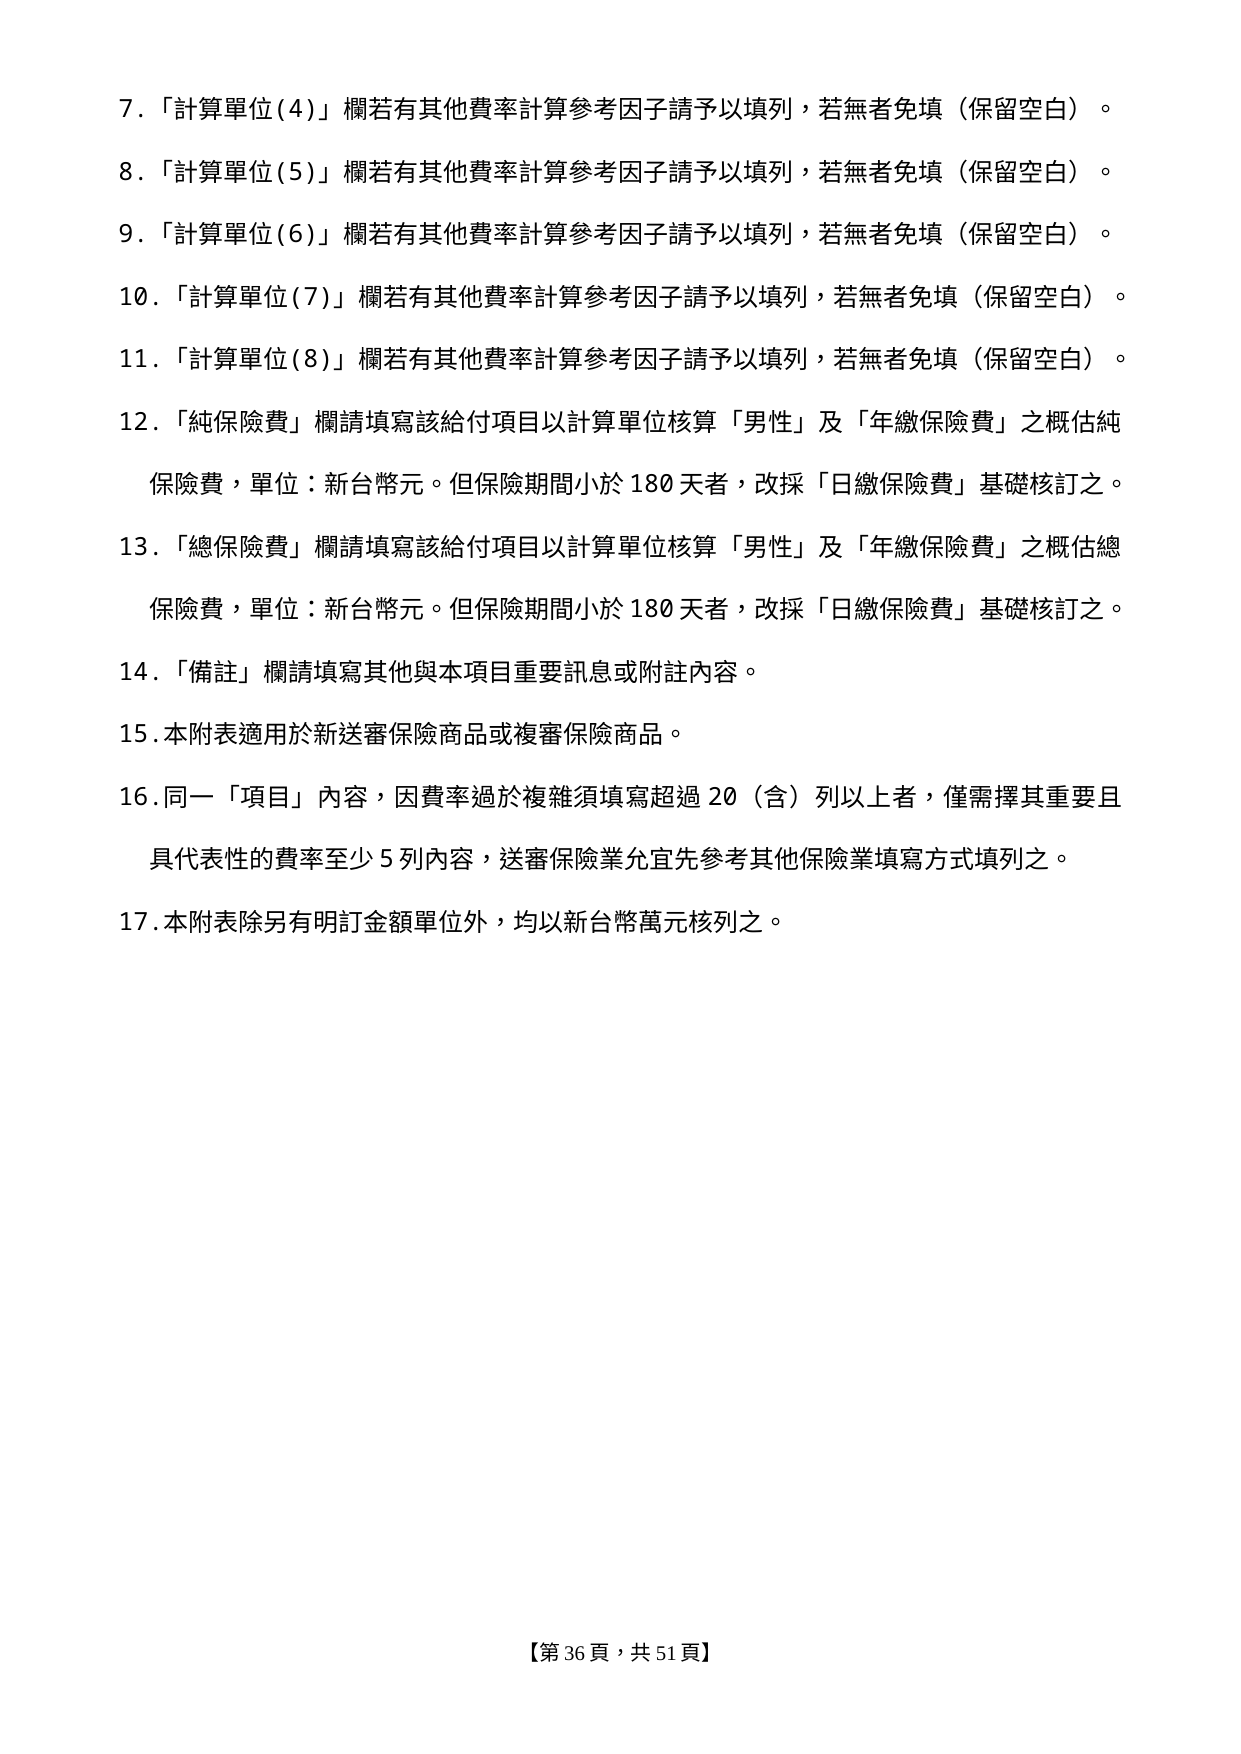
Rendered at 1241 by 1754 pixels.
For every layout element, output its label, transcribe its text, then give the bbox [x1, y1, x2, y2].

text 17.本附表除另有明訂金額單位外，均以新台幣萬元核列之。 [118, 879, 1122, 941]
text 15.本附表適用於新送審保險商品或複審保險商品。 [118, 691, 1122, 754]
text 8.「計算單位(5)」欄若有其他費率計算參考因子請予以填列，若無者免填（保留空白）。 [118, 129, 1122, 191]
text 10.「計算單位(7)」欄若有其他費率計算參考因子請予以填列，若無者免填（保留空白）。 [118, 254, 1122, 316]
text 14.「備註」欄請填寫其他與本項目重要訊息或附註內容。 [118, 629, 1122, 691]
text 11.「計算單位(8)」欄若有其他費率計算參考因子請予以填列，若無者免填（保留空白）。 [118, 316, 1122, 379]
text 12.「純保險費」欄請填寫該給付項目以計算單位核算「男性」及「年繳保險費」之概估純保險費，單位：新台幣元。但保險期間小於180天者，改採「日繳保險費」基礎核訂之。 [118, 379, 1122, 504]
text 16.同一「項目」內容，因費率過於複雜須填寫超過20（含）列以上者，僅需擇其重要且具代表性的費率至少5列內容，送審保險業允宜先參考其他保險業填寫方式填列之。 [118, 754, 1122, 879]
text 13.「總保險費」欄請填寫該給付項目以計算單位核算「男性」及「年繳保險費」之概估總保險費，單位：新台幣元。但保險期間小於180天者，改採「日繳保險費」基礎核訂之。 [118, 504, 1122, 629]
text 9.「計算單位(6)」欄若有其他費率計算參考因子請予以填列，若無者免填（保留空白）。 [118, 191, 1122, 254]
text 7.「計算單位(4)」欄若有其他費率計算參考因子請予以填列，若無者免填（保留空白）。 [118, 66, 1122, 129]
